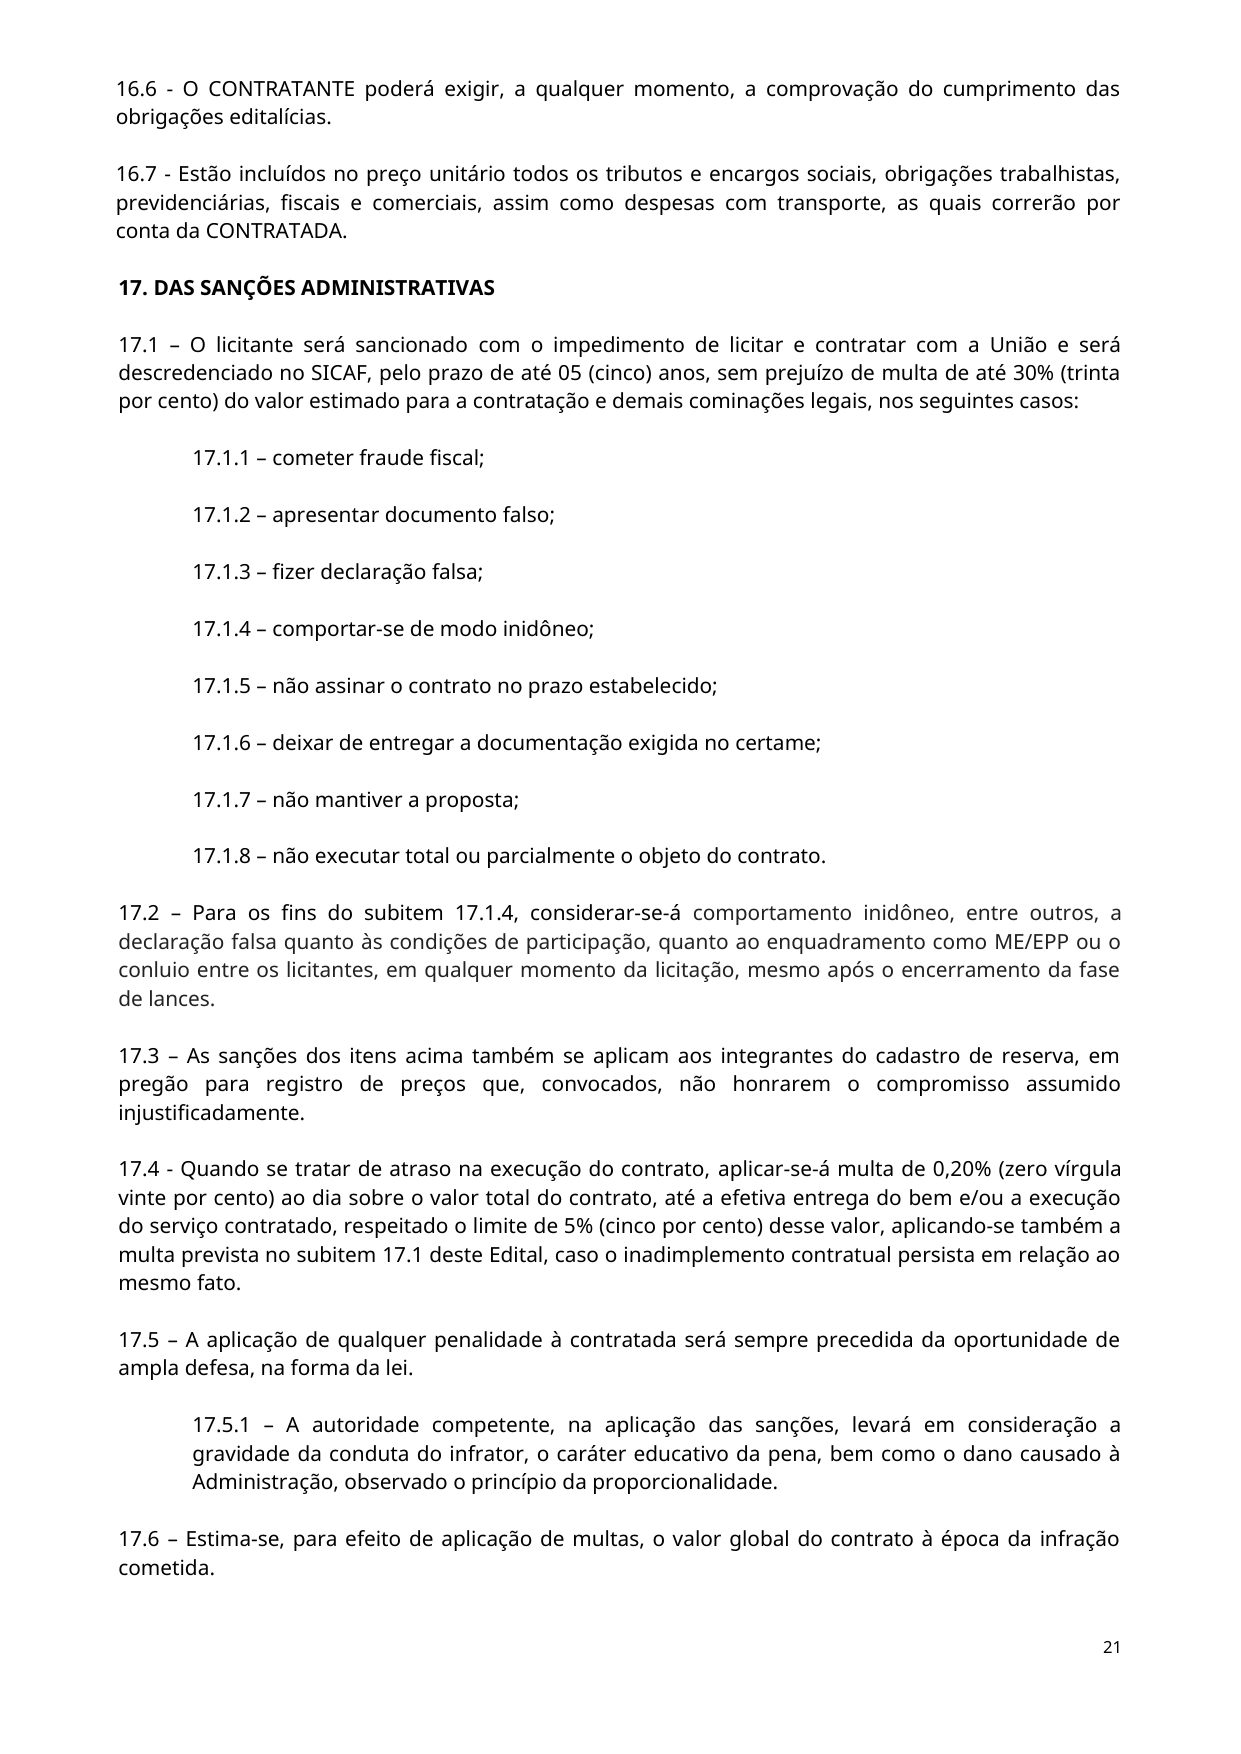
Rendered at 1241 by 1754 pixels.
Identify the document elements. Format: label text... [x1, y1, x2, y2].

text 16.6 - O CONTRATANTE poderá exigir, a qualquer momento, a comprovação do cumprimento das obrigações editalícias. [116, 74, 1122, 131]
text 17.6 – Estima-se, para efeito de aplicação de multas, o valor global do contrato à época da infração cometida. [118, 1524, 1122, 1581]
text 17.5 – A aplicação de qualquer penalidade à contratada será sempre precedida da oportunidade de ampla defesa, na forma da lei. [118, 1325, 1122, 1382]
text 17.4 - Quando se tratar de atraso na execução do contrato, aplicar-se-á multa de 0,20% (zero vírgula vinte por cento) ao dia sobre o valor total do contrato, até a efetiva entrega do bem e/ou a execução do serviço contratado, respeitado o limite de 5% (cinco por cento) desse valor, aplicando-se também a multa prevista no subitem 17.1 deste Edital, caso o inadimplemento contratual persista em relação ao mesmo fato. [118, 1154, 1122, 1297]
text 17.1 – O licitante será sancionado com o impedimento de licitar e contratar com a União e será descredenciado no SICAF, pelo prazo de até 05 (cinco) anos, sem prejuízo de multa de até 30% (trinta por cento) do valor estimado para a contratação e demais cominações legais, nos seguintes casos: [118, 330, 1122, 415]
text 17.3 – As sanções dos itens acima também se aplicam aos integrantes do cadastro de reserva, em pregão para registro de preços que, convocados, não honrarem o compromisso assumido injustificadamente. [118, 1041, 1122, 1126]
text 17. DAS SANÇÕES ADMINISTRATIVAS [118, 273, 1122, 301]
text 17.1.3 – fizer declaração falsa; [192, 557, 1122, 586]
text 17.5.1 – A autoridade competente, na aplicação das sanções, levará em consideração a gravidade da conduta do infrator, o caráter educativo da pena, bem como o dano causado à Administração, observado o princípio da proporcionalidade. [192, 1410, 1122, 1496]
text 17.2 – Para os fins do subitem 17.1.4, considerar-se-á comportamento inidôneo, entre outros, a declaração falsa quanto às condições de participação, quanto ao enquadramento como ME/EPP ou o conluio entre os licitantes, em qualquer momento da licitação, mesmo após o encerramento da fase de lances. [118, 898, 1122, 1012]
text 17.1.8 – não executar total ou parcialmente o objeto do contrato. [192, 842, 1122, 870]
text 17.1.2 – apresentar documento falso; [192, 500, 1122, 529]
text 17.1.4 – comportar-se de modo inidôneo; [192, 614, 1122, 643]
text 17.1.7 – não mantiver a proposta; [192, 785, 1122, 813]
text 16.7 - Estão incluídos no preço unitário todos os tributos e encargos sociais, obrigações trabalhistas, previdenciárias, fiscais e comerciais, assim como despesas com transporte, as quais correrão por conta da CONTRATADA. [116, 159, 1122, 244]
text 17.1.5 – não assinar o contrato no prazo estabelecido; [192, 671, 1122, 699]
text 17.1.6 – deixar de entregar a documentação exigida no certame; [192, 728, 1122, 756]
text 17.1.1 – cometer fraude fiscal; [192, 443, 1122, 472]
